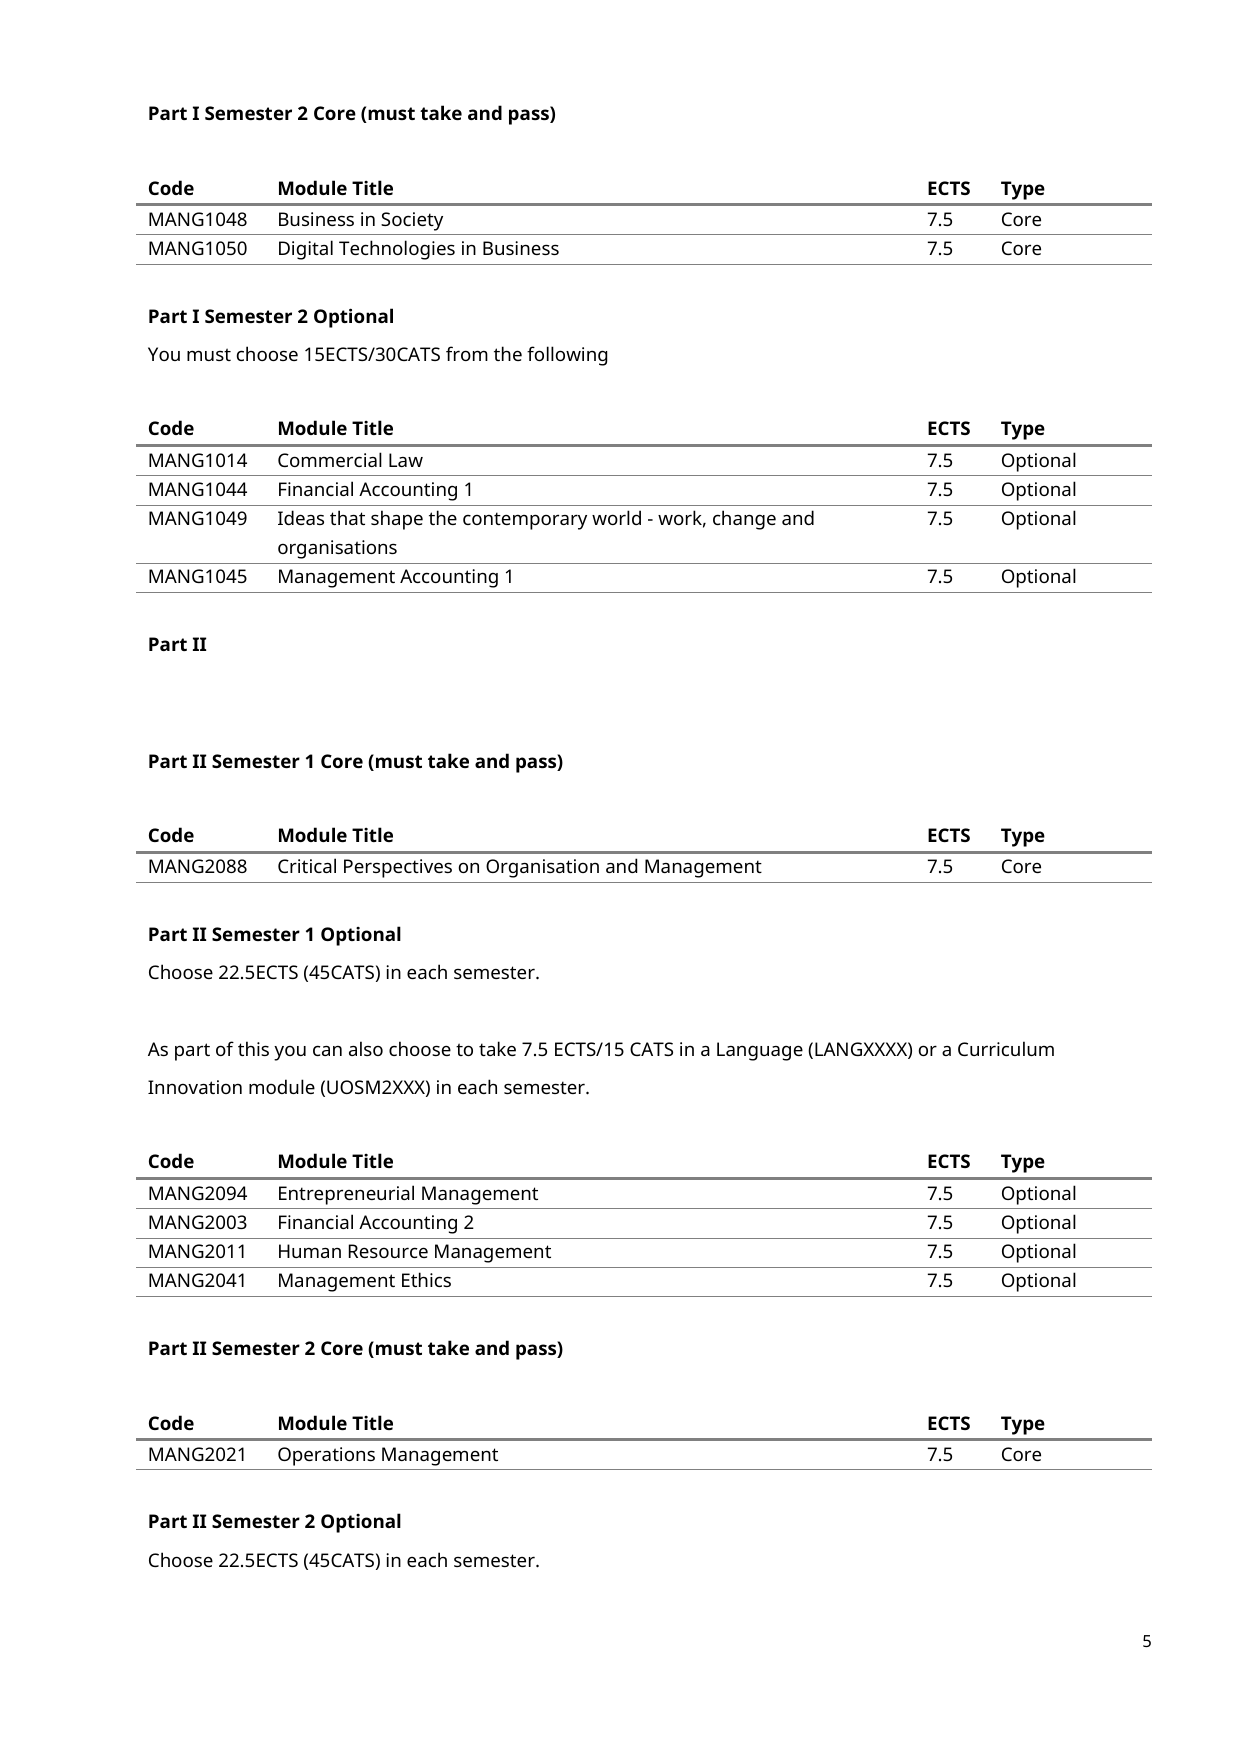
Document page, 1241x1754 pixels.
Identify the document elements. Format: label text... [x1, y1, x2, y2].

table_cell Type [989, 823, 1152, 851]
table_cell Financial Accounting 1 [266, 476, 916, 504]
table_cell Type [989, 1410, 1152, 1438]
table_cell Part II Semester 1 Core (must take and pass) [136, 710, 1152, 822]
table_cell Optional [989, 447, 1152, 475]
table_cell 7.5 [916, 1441, 989, 1469]
table_cell Core [989, 1441, 1152, 1469]
table_cell Digital Technologies in Business [266, 235, 916, 264]
table_cell Core [989, 854, 1152, 882]
table_cell 7.5 [916, 854, 989, 882]
table_cell Part II Semester 1 Optional Choose 22.5ECTS (45CATS) in each semester. As part of this you can also choose to take 7.5 ECTS/15 CATS in a Language (LANGXXXX) or a Curriculum Innovation module (UOSM2XXX) in each semester. [136, 883, 1152, 1149]
table_cell MANG1048 [136, 206, 266, 234]
table_cell Module Title [266, 1410, 916, 1438]
table_cell Entrepreneurial Management [266, 1180, 916, 1208]
table_cell ECTS [916, 416, 989, 444]
table_cell Type [989, 1149, 1152, 1177]
table_cell ECTS [916, 1149, 989, 1177]
table_cell MANG2094 [136, 1180, 266, 1208]
table_cell Module Title [266, 175, 916, 203]
table_cell Human Resource Management [266, 1239, 916, 1267]
table_cell Optional [989, 506, 1152, 562]
table_cell MANG2003 [136, 1209, 266, 1237]
table_cell 7.5 [916, 506, 989, 562]
table_cell Module Title [266, 823, 916, 851]
table_cell Optional [989, 1180, 1152, 1208]
table_cell Financial Accounting 2 [266, 1209, 916, 1237]
table_cell Code [136, 416, 266, 444]
table_cell MANG1044 [136, 476, 266, 504]
table_cell 7.5 [916, 564, 989, 592]
table_cell Core [989, 206, 1152, 234]
table_cell Optional [989, 1239, 1152, 1267]
table_cell Optional [989, 564, 1152, 592]
table_cell Part I Semester 2 Core (must take and pass) [136, 99, 1152, 175]
table_cell Type [989, 416, 1152, 444]
table_cell Type [989, 175, 1152, 203]
table_cell ECTS [916, 1410, 989, 1438]
table_cell Operations Management [266, 1441, 916, 1469]
table_cell MANG2011 [136, 1239, 266, 1267]
table_cell MANG2021 [136, 1441, 266, 1469]
table_cell 7.5 [916, 1180, 989, 1208]
table_cell Part II Semester 2 Core (must take and pass) [136, 1297, 1152, 1410]
table_cell Optional [989, 1209, 1152, 1237]
table_cell Core [989, 235, 1152, 264]
table_cell Optional [989, 1268, 1152, 1296]
table_cell 7.5 [916, 1268, 989, 1296]
table_cell 7.5 [916, 1239, 989, 1267]
table_cell Code [136, 1410, 266, 1438]
table_cell 7.5 [916, 476, 989, 504]
table_cell MANG2041 [136, 1268, 266, 1296]
table_cell Code [136, 1149, 266, 1177]
table_cell Module Title [266, 416, 916, 444]
table_cell Commercial Law [266, 447, 916, 475]
table_cell Part I Semester 2 Optional You must choose 15ECTS/30CATS from the following [136, 265, 1152, 416]
table_cell Business in Society [266, 206, 916, 234]
table_cell Code [136, 175, 266, 203]
table_cell Management Accounting 1 [266, 564, 916, 592]
table_cell 7.5 [916, 447, 989, 475]
table_cell 7.5 [916, 206, 989, 234]
table_cell MANG1014 [136, 447, 266, 475]
table_cell Code [136, 823, 266, 851]
table_cell 7.5 [916, 1209, 989, 1237]
table_cell Part II [136, 593, 1152, 710]
table_cell MANG2088 [136, 854, 266, 882]
table_cell ECTS [916, 823, 989, 851]
table_cell Part II Semester 2 Optional Choose 22.5ECTS (45CATS) in each semester. [136, 1470, 1152, 1611]
table_cell Optional [989, 476, 1152, 504]
table_cell Ideas that shape the contemporary world - work, change and organisations [266, 506, 916, 562]
table_cell Management Ethics [266, 1268, 916, 1296]
table_cell MANG1049 [136, 506, 266, 562]
table_cell MANG1050 [136, 235, 266, 264]
table_cell ECTS [916, 175, 989, 203]
table_cell Critical Perspectives on Organisation and Management [266, 854, 916, 882]
table_cell 7.5 [916, 235, 989, 264]
table_cell MANG1045 [136, 564, 266, 592]
table_cell Module Title [266, 1149, 916, 1177]
